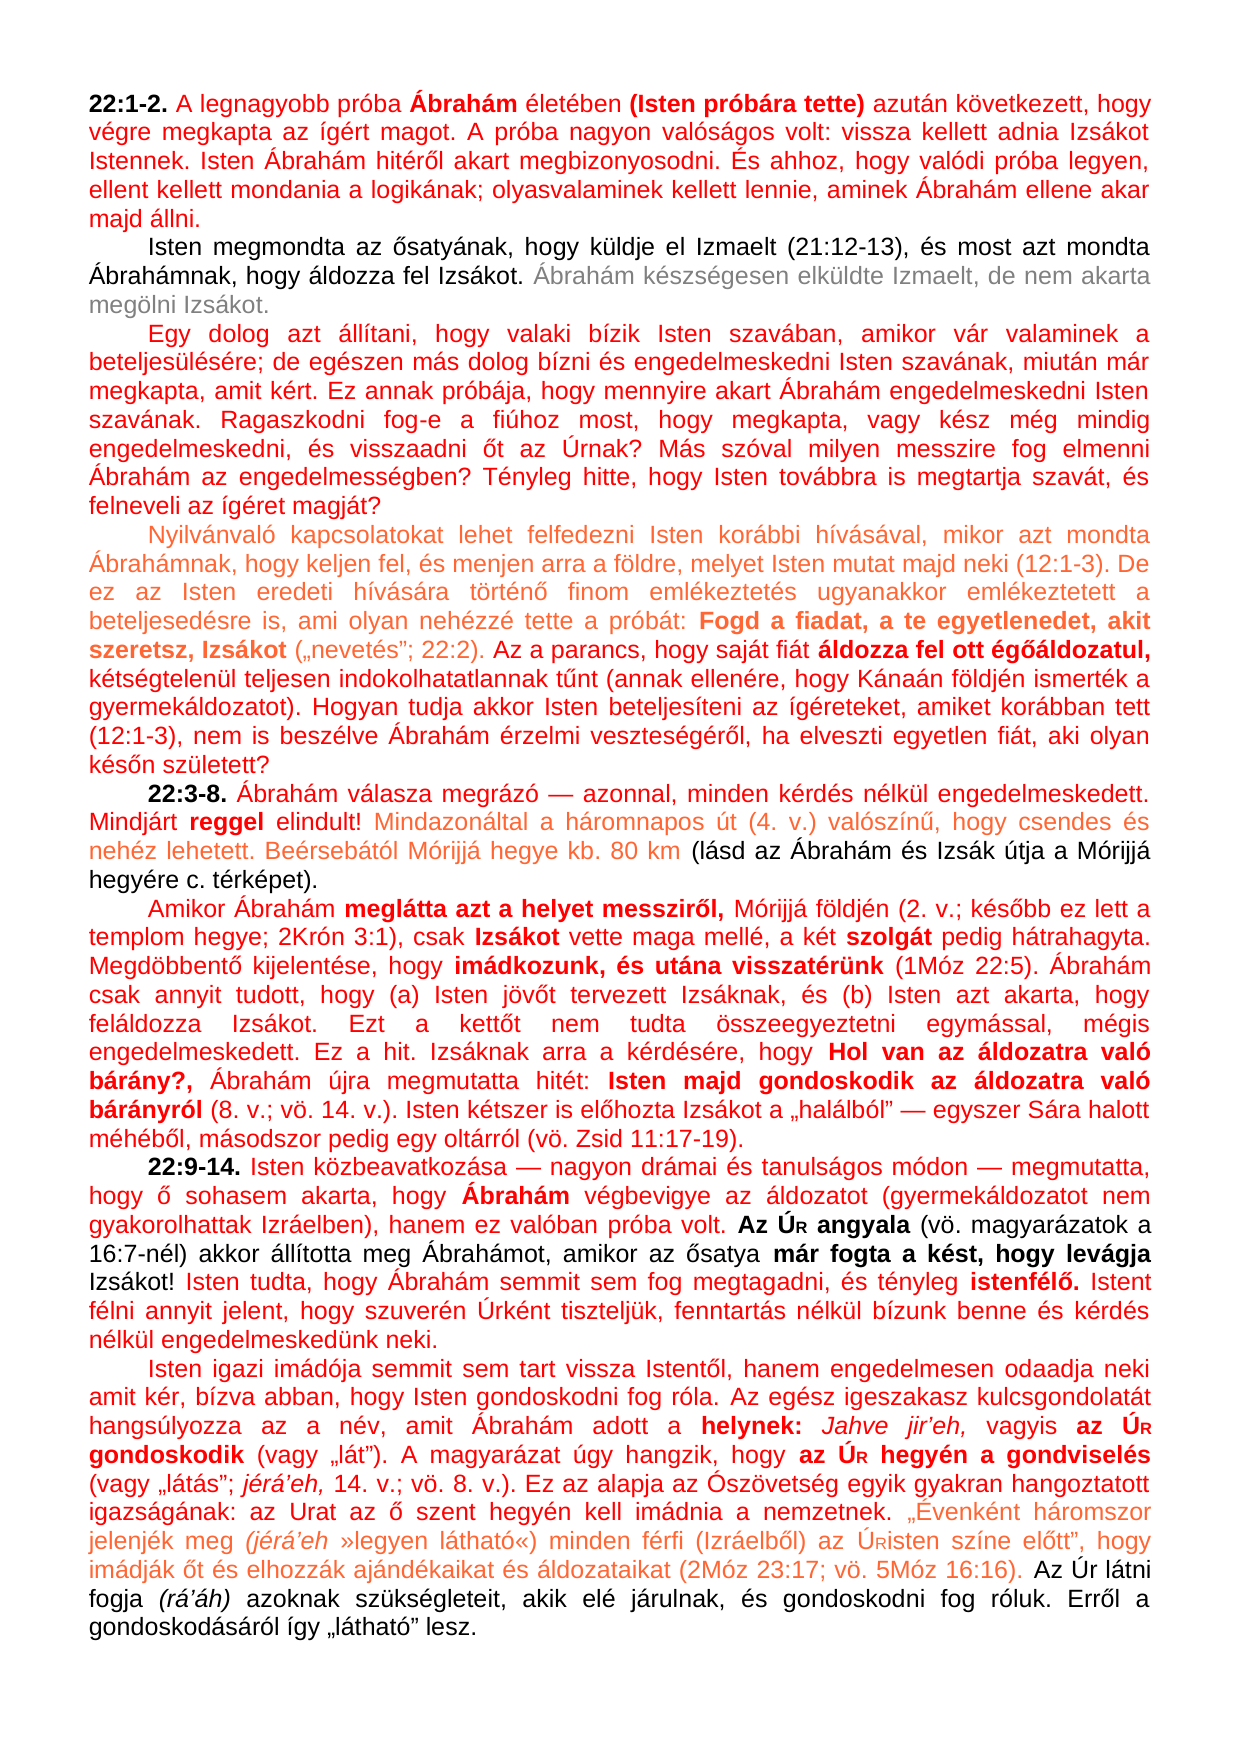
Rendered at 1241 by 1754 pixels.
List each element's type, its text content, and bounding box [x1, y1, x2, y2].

text Egy dolog azt állítani, hogy valaki bízik Isten szavában, amikor vár valaminek a beteljesülésére; de egészen más dolog bízni és engedelmeskedni Isten szavának, miután már megkapta, amit kért. Ez annak próbája, hogy mennyire akart Ábrahám engedelmeskedni Isten szavának. Ragaszkodni fog‑e a fiúhoz most, hogy megkapta, vagy kész még mindig engedelmeskedni, és visszaadni őt az Úrnak? Más szóval milyen messzire fog elmenni Ábrahám az engedelmességben? Tényleg hitte, hogy Isten továbbra is megtartja szavát, és felneveli az ígéret magját? [88, 318, 1152, 520]
text 22:1-2. A legnagyobb próba Ábrahám életében (Isten próbára tette) azután következett, hogy végre megkapta az ígért magot. A próba nagyon valóságos volt: vissza kellett adnia Izsákot Istennek. Isten Ábrahám hitéről akart megbizonyosodni. És ahhoz, hogy valódi próba legyen, ellent kellett mondania a logikának; olyasvalaminek kellett lennie, aminek Ábrahám ellene akar majd állni. [88, 88, 1152, 232]
text Isten igazi imádója semmit sem tart vissza Istentől, hanem engedelmesen odaadja neki amit kér, bízva abban, hogy Isten gondoskodni fog róla. Az egész igeszakasz kulcsgondolatát hangsúlyozza az a név, amit Ábrahám adott a helynek: Jahve jir’eh, vagyis az Úr gondoskodik (vagy „lát”). A magyarázat úgy hangzik, hogy az Úr hegyén a gondviselés (vagy „látás”; jérá’eh, 14. v.; vö. 8. v.). Ez az alapja az Ószövetség egyik gyakran hangoztatott igazságának: az Urat az ő szent hegyén kell imádnia a nemzetnek. „Évenként háromszor jelenjék meg (jérá’eh »legyen látható«) minden férfi (Izráelből) az Úristen színe előtt”, hogy imádják őt és elhozzák ajándékaikat és áldozataikat (2Móz 23:17; vö. 5Móz 16:16). Az Úr látni fogja (rá’áh) azoknak szükségleteit, akik elé járulnak, és gondoskodni fog róluk. Erről a gondoskodásáról így „látható” lesz. [88, 1353, 1152, 1641]
text Amikor Ábrahám meglátta azt a helyet messziről, Mórijjá földjén (2. v.; később ez lett a templom hegye; 2Krón 3:1), csak Izsákot vette maga mellé, a két szolgát pedig hátrahagyta. Megdöbbentő kijelentése, hogy imádkozunk, és utána visszatérünk (1Móz 22:5). Ábrahám csak annyit tudott, hogy (a) Isten jövőt tervezett Izsáknak, és (b) Isten azt akarta, hogy feláldozza Izsákot. Ezt a kettőt nem tudta összeegyeztetni egymással, mégis engedelmeskedett. Ez a hit. Izsáknak arra a kérdésére, hogy Hol van az áldozatra való bárány?, Ábrahám újra megmutatta hitét: Isten majd gondoskodik az áldozatra való bárányról (8. v.; vö. 14. v.). Isten kétszer is előhozta Izsákot a „halálból” — egyszer Sára halott méhéből, másodszor pedig egy oltárról (vö. Zsid 11:17-19). [88, 893, 1152, 1152]
text 22:3-8. Ábrahám válasza megrázó — azonnal, minden kérdés nélkül engedelmeskedett. Mindjárt reggel elindult! Mindazonáltal a háromnapos út (4. v.) valószínű, hogy csendes és nehéz lehetett. Beérsebától Mórijjá hegye kb. 80 km (lásd az Ábrahám és Izsák útja a Mórijjá hegyére c. térképet). [88, 778, 1152, 893]
text 22:9-14. Isten közbeavatkozása — nagyon drámai és tanulságos módon — megmutatta, hogy ő sohasem akarta, hogy Ábrahám végbevigye az áldozatot (gyermekáldozatot nem gyakorolhattak Izráelben), hanem ez valóban próba volt. Az Úr angyala (vö. magyarázatok a 16:7-nél) akkor állította meg Ábrahámot, amikor az ősatya már fogta a kést, hogy levágja Izsákot! Isten tudta, hogy Ábrahám semmit sem fog megtagadni, és tényleg istenfélő. Istent félni annyit jelent, hogy szuverén Úrként tiszteljük, fenntartás nélkül bízunk benne és kérdés nélkül engedelmeskedünk neki. [88, 1152, 1152, 1353]
text Isten megmondta az ősatyának, hogy küldje el Izmaelt (21:12-13), és most azt mondta Ábrahámnak, hogy áldozza fel Izsákot. Ábrahám készségesen elküldte Izmaelt, de nem akarta megölni Izsákot. [88, 232, 1152, 318]
text Nyilvánvaló kapcsolatokat lehet felfedezni Isten korábbi hívásával, mikor azt mondta Ábrahámnak, hogy keljen fel, és menjen arra a földre, melyet Isten mutat majd neki (12:1-3). De ez az Isten eredeti hívására történő finom emlékeztetés ugyanakkor emlékeztetett a beteljesedésre is, ami olyan nehézzé tette a próbát: Fogd a fiadat, a te egyetlenedet, akit szeretsz, Izsákot („nevetés”; 22:2). Az a parancs, hogy saját fiát áldozza fel ott égőáldozatul, kétségtelenül teljesen indokolhatatlannak tűnt (annak ellenére, hogy Kánaán földjén ismerték a gyermekáldozatot). Hogyan tudja akkor Isten beteljesíteni az ígéreteket, amiket korábban tett (12:1-3), nem is beszélve Ábrahám érzelmi veszteségéről, ha elveszti egyetlen fiát, aki olyan későn született? [88, 520, 1152, 778]
